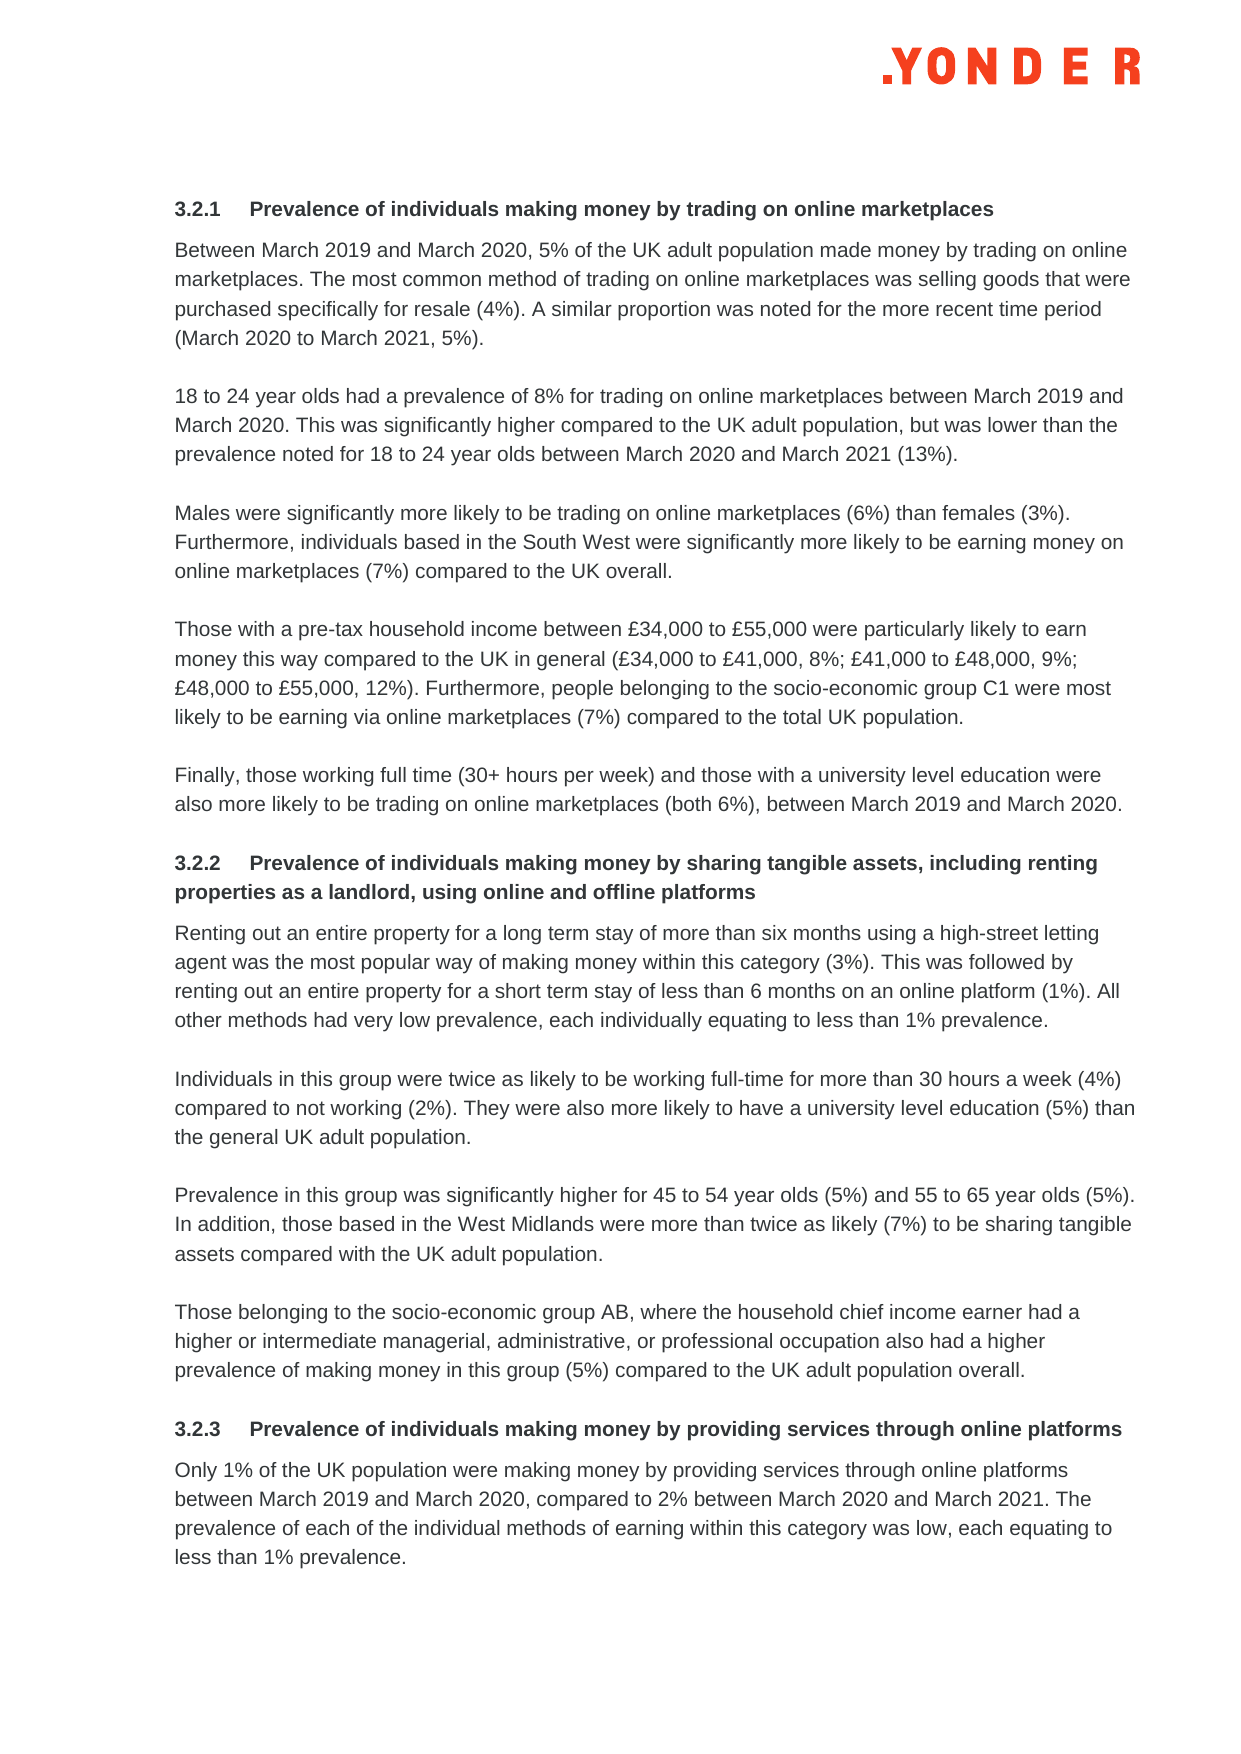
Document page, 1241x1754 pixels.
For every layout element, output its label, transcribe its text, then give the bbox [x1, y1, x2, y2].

text Those belonging to the socio-economic group AB, where the household chief income earner had a higher or intermediate managerial, administrative, or professional occupation also had a higher prevalence of making money in this group (5%) compared to the UK adult population overall. [174, 1294, 1140, 1382]
text Only 1% of the UK population were making money by providing services through online platforms between March 2019 and March 2020, compared to 2% between March 2020 and March 2021. The prevalence of each of the individual methods of earning within this category was low, each equating to less than 1% prevalence. [174, 1452, 1140, 1569]
text Renting out an entire property for a long term stay of more than six months using a high-street letting agent was the most popular way of making money within this category (3%). This was followed by renting out an entire property for a short term stay of less than 6 months on an online platform (1%). All other methods had very low prevalence, each individually equating to less than 1% prevalence. [174, 915, 1140, 1032]
text Prevalence in this group was significantly higher for 45 to 54 year olds (5%) and 55 to 65 year olds (5%). In addition, those based in the West Midlands were more than twice as likely (7%) to be sharing tangible assets compared with the UK adult population. [174, 1178, 1140, 1265]
subtitle Prevalence of individuals making money by trading on online marketplaces [174, 192, 1140, 221]
text Individuals in this group were twice as likely to be working full-time for more than 30 hours a week (4%) compared to not working (2%). They were also more likely to have a university level education (5%) than the general UK adult population. [174, 1061, 1140, 1149]
text Between March 2019 and March 2020, 5% of the UK adult population made money by trading on online marketplaces. The most common method of trading on online marketplaces was selling goods that were purchased specifically for resale (4%). A similar proportion was noted for the more recent time period (March 2020 to March 2021, 5%). [174, 233, 1140, 349]
text Finally, those working full time (30+ hours per week) and those with a university level education were also more likely to be trading on online marketplaces (both 6%), between March 2019 and March 2020. [174, 758, 1140, 816]
text 18 to 24 year olds had a prevalence of 8% for trading on online marketplaces between March 2019 and March 2020. This was significantly higher compared to the UK adult population, but was lower than the prevalence noted for 18 to 24 year olds between March 2020 and March 2021 (13%). [174, 379, 1140, 466]
text Males were significantly more likely to be trading on online marketplaces (6%) than females (3%). Furthermore, individuals based in the South West were significantly more likely to be earning money on online marketplaces (7%) compared to the UK overall. [174, 495, 1140, 583]
subtitle Prevalence of individuals making money by sharing tangible assets, including renting properties as a landlord, using online and offline platforms [174, 845, 1140, 904]
text Those with a pre-tax household income between £34,000 to £55,000 were particularly likely to earn money this way compared to the UK in general (£34,000 to £41,000, 8%; £41,000 to £48,000, 9%; £48,000 to £55,000, 12%). Furthermore, people belonging to the socio-economic group C1 were most likely to be earning via online marketplaces (7%) compared to the total UK population. [174, 612, 1140, 729]
subtitle Prevalence of individuals making money by providing services through online platforms [174, 1411, 1140, 1440]
